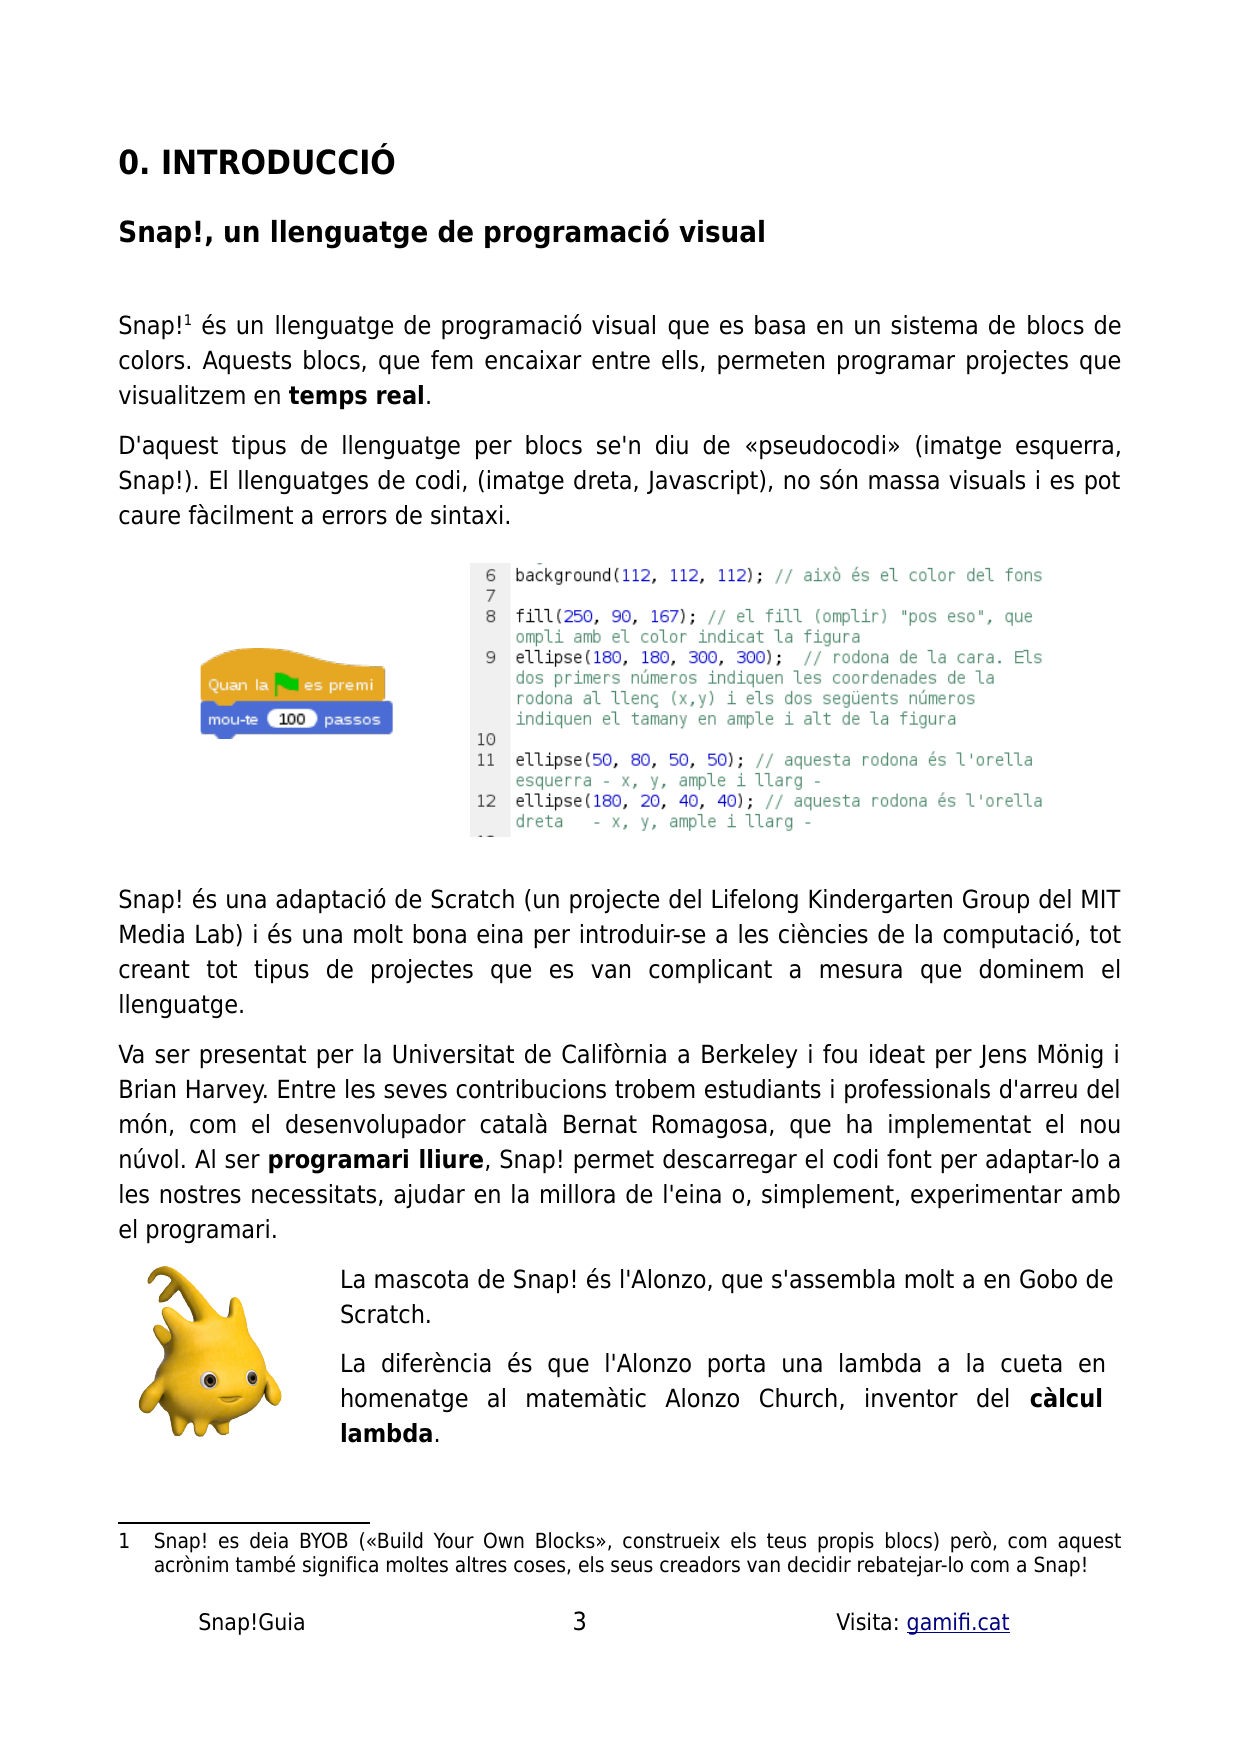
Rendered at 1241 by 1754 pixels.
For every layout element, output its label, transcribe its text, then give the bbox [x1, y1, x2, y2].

text La mascota de Snap! és l'Alonzo, que s'assembla molt a en Gobo de Scratch. [118, 1265, 1122, 1329]
picture [200, 648, 393, 739]
text D'aquest tipus de llenguatge per blocs se'n diu de «pseudocodi» (imatge esquerra, Snap!). El llenguatges de codi, (imatge dreta, Javascript), no són massa visuals i es pot caure fàcilment a errors de sintaxi. [118, 431, 1122, 530]
text Snap! es deia BYOB («Build Your Own Blocks», construeix els teus propis blocs) però, com aquest acrònim també significa moltes altres coses, els seus creadors van decidir rebatejar-lo com a Snap! [118, 1529, 1122, 1577]
subtitle Snap!, un llenguatge de programació visual [118, 215, 1122, 249]
text Snap! és un llenguatge de programació visual que es basa en un sistema de blocs de colors. Aquests blocs, que fem encaixar entre ells, permeten programar projectes que visualitzem en temps real. [118, 311, 1122, 411]
text La diferència és que l'Alonzo porta una lambda a la cueta en homenatge al matemàtic Alonzo Church, inventor del càlcul lambda. [118, 1349, 1122, 1449]
text Snap! és una adaptació de Scratch (un projecte del Lifelong Kindergarten Group del MIT Media Lab) i és una molt bona eina per introduir-se a les ciències de la computació, tot creant tot tipus de projectes que es van complicant a mesura que dominem el llenguatge. [118, 886, 1122, 1020]
text Va ser presentat per la Universitat de Califòrnia a Berkeley i fou ideat per Jens Mönig i Brian Harvey. Entre les seves contribucions trobem estudiants i professionals d'arreu del món, com el desenvolupador català Bernat Romagosa, que ha implementat el nou núvol. Al ser programari lliure, Snap! permet descarregar el codi font per adaptar-lo a les nostres necessitats, ajudar en la millora de l'eina o, simplement, experimentar amb el programari. [118, 1040, 1122, 1244]
subtitle 0. INTRODUCCIÓ [118, 143, 1122, 182]
picture [118, 1266, 298, 1443]
picture [470, 563, 1050, 837]
